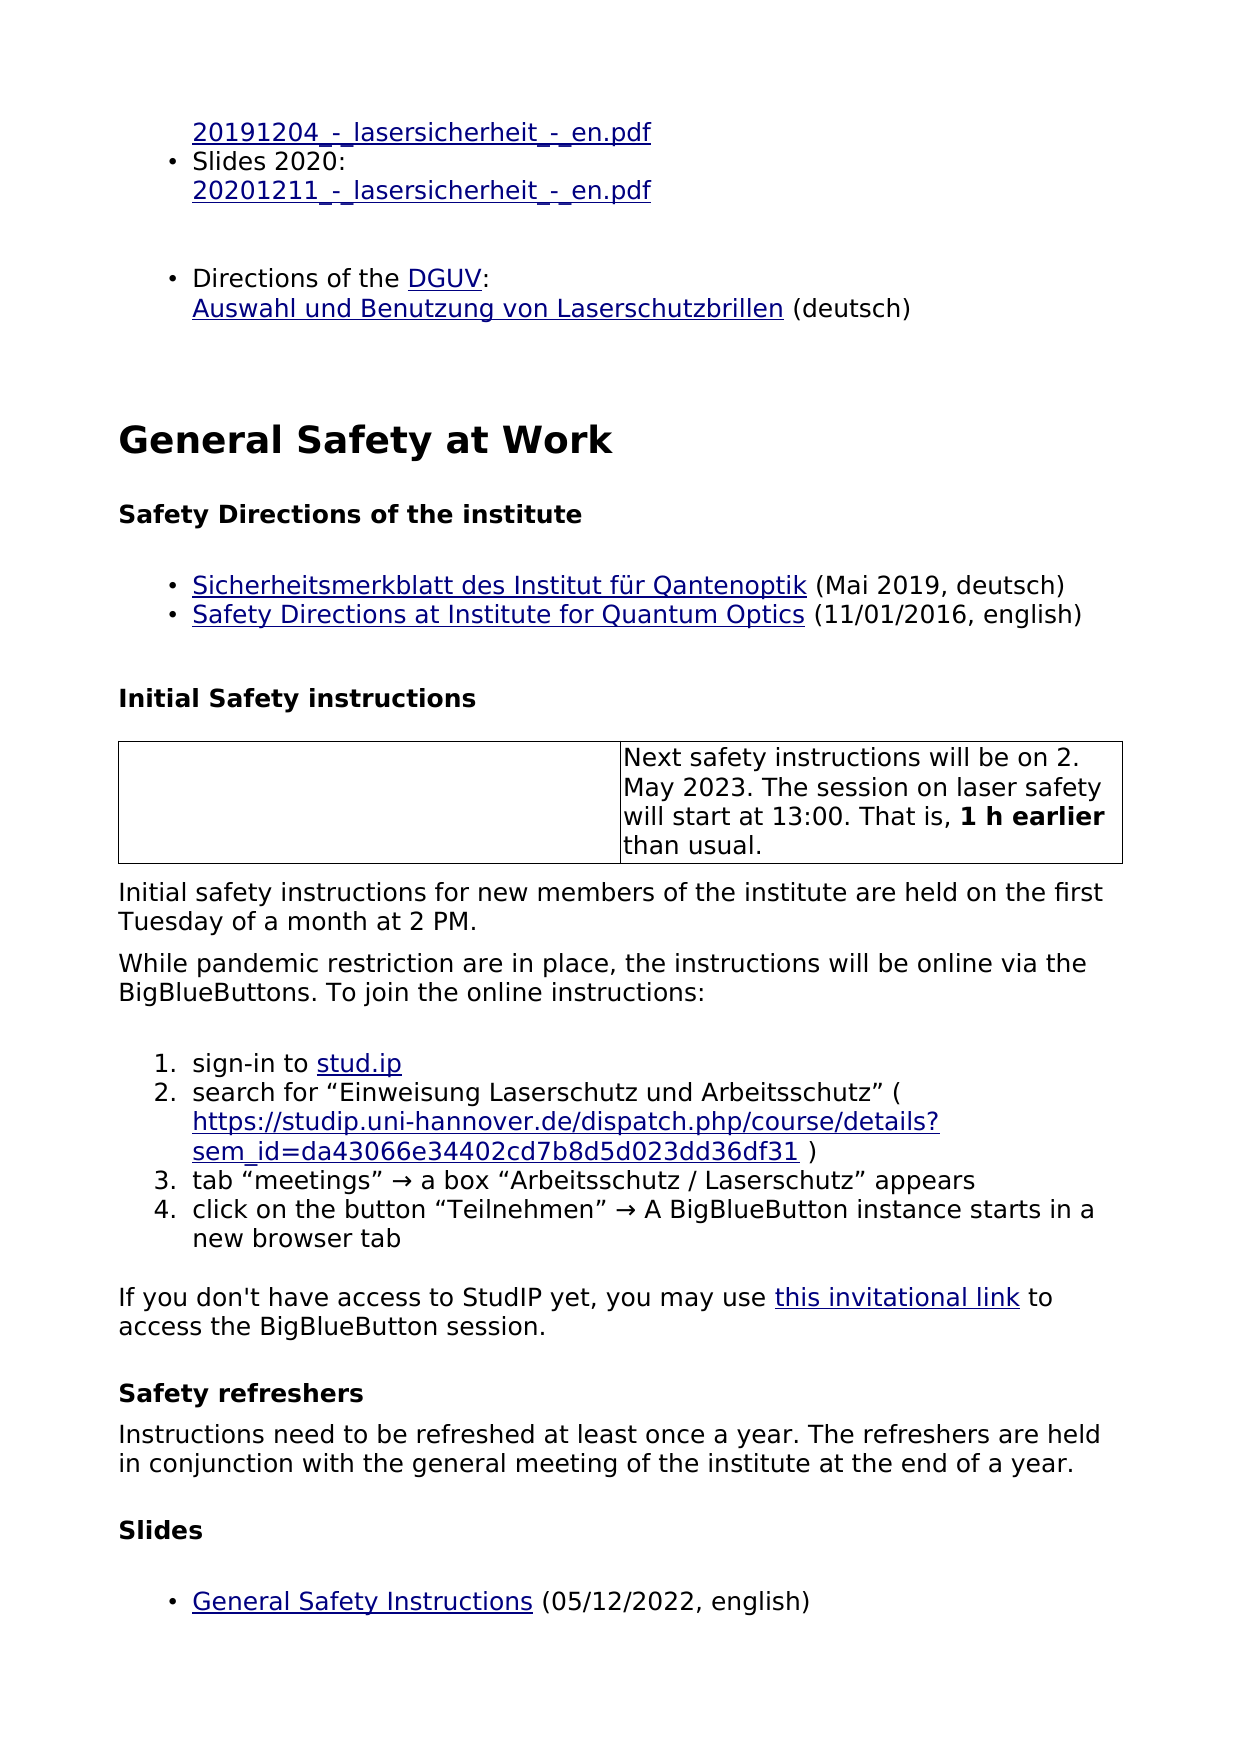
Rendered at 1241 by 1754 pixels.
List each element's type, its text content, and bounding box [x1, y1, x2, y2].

list tab “meetings” → a box “Arbeitsschutz / Laserschutz” appears [177, 1166, 1122, 1195]
table_header Next safety instructions will be on 2. May 2023. The session on laser safety will start at 13:00. That is, 1 h earlier than usual. [621, 742, 1122, 863]
text If you don't have access to StudIP yet, you may use this invitational link to access the BigBlueButton session. [118, 1283, 1122, 1341]
list click on the button “Teilnehmen” → A BigBlueButton instance starts in a new browser tab [177, 1195, 1122, 1253]
text Instructions need to be refreshed at least once a year. The refreshers are held in conjunction with the general meeting of the institute at the end of a year. [118, 1420, 1122, 1479]
list Auswahl und Benutzung von Laserschutzbrillen (deutsch) [177, 294, 1122, 323]
list search for “Einweisung Laserschutz und Arbeitsschutz” ( https://studip.uni-hannover.de/dispatch.php/course/details?sem_id=da43066e34402cd7b8d5d023dd36df31 ) [177, 1078, 1122, 1166]
list General Safety Instructions (05/12/2022, english) [177, 1587, 1122, 1617]
subtitle General Safety at Work [118, 419, 1122, 463]
text While pandemic restriction are in place, the instructions will be online via the BigBlueButtons. To join the online instructions: [118, 949, 1122, 1007]
list Safety Directions at Institute for Quantum Optics (11/01/2016, english) [177, 601, 1122, 630]
text Initial safety instructions for new members of the institute are held on the first Tuesday of a month at 2 PM. [118, 878, 1122, 936]
subtitle Safety refreshers [118, 1379, 1122, 1408]
subtitle Initial Safety instructions [118, 684, 1122, 713]
subtitle Safety Directions of the institute [118, 500, 1122, 529]
list Sicherheitsmerkblatt des Institut für Qantenoptik (Mai 2019, deutsch) [177, 571, 1122, 601]
table_header [119, 742, 620, 863]
list 20201211_-_lasersicherheit_-_en.pdf [177, 176, 1122, 206]
list Slides 2020: [177, 147, 1122, 176]
list 20191204_-_lasersicherheit_-_en.pdf [177, 118, 1122, 147]
list sign-in to stud.ip [177, 1049, 1122, 1078]
subtitle Slides [118, 1516, 1122, 1545]
list Directions of the DGUV: [177, 264, 1122, 294]
